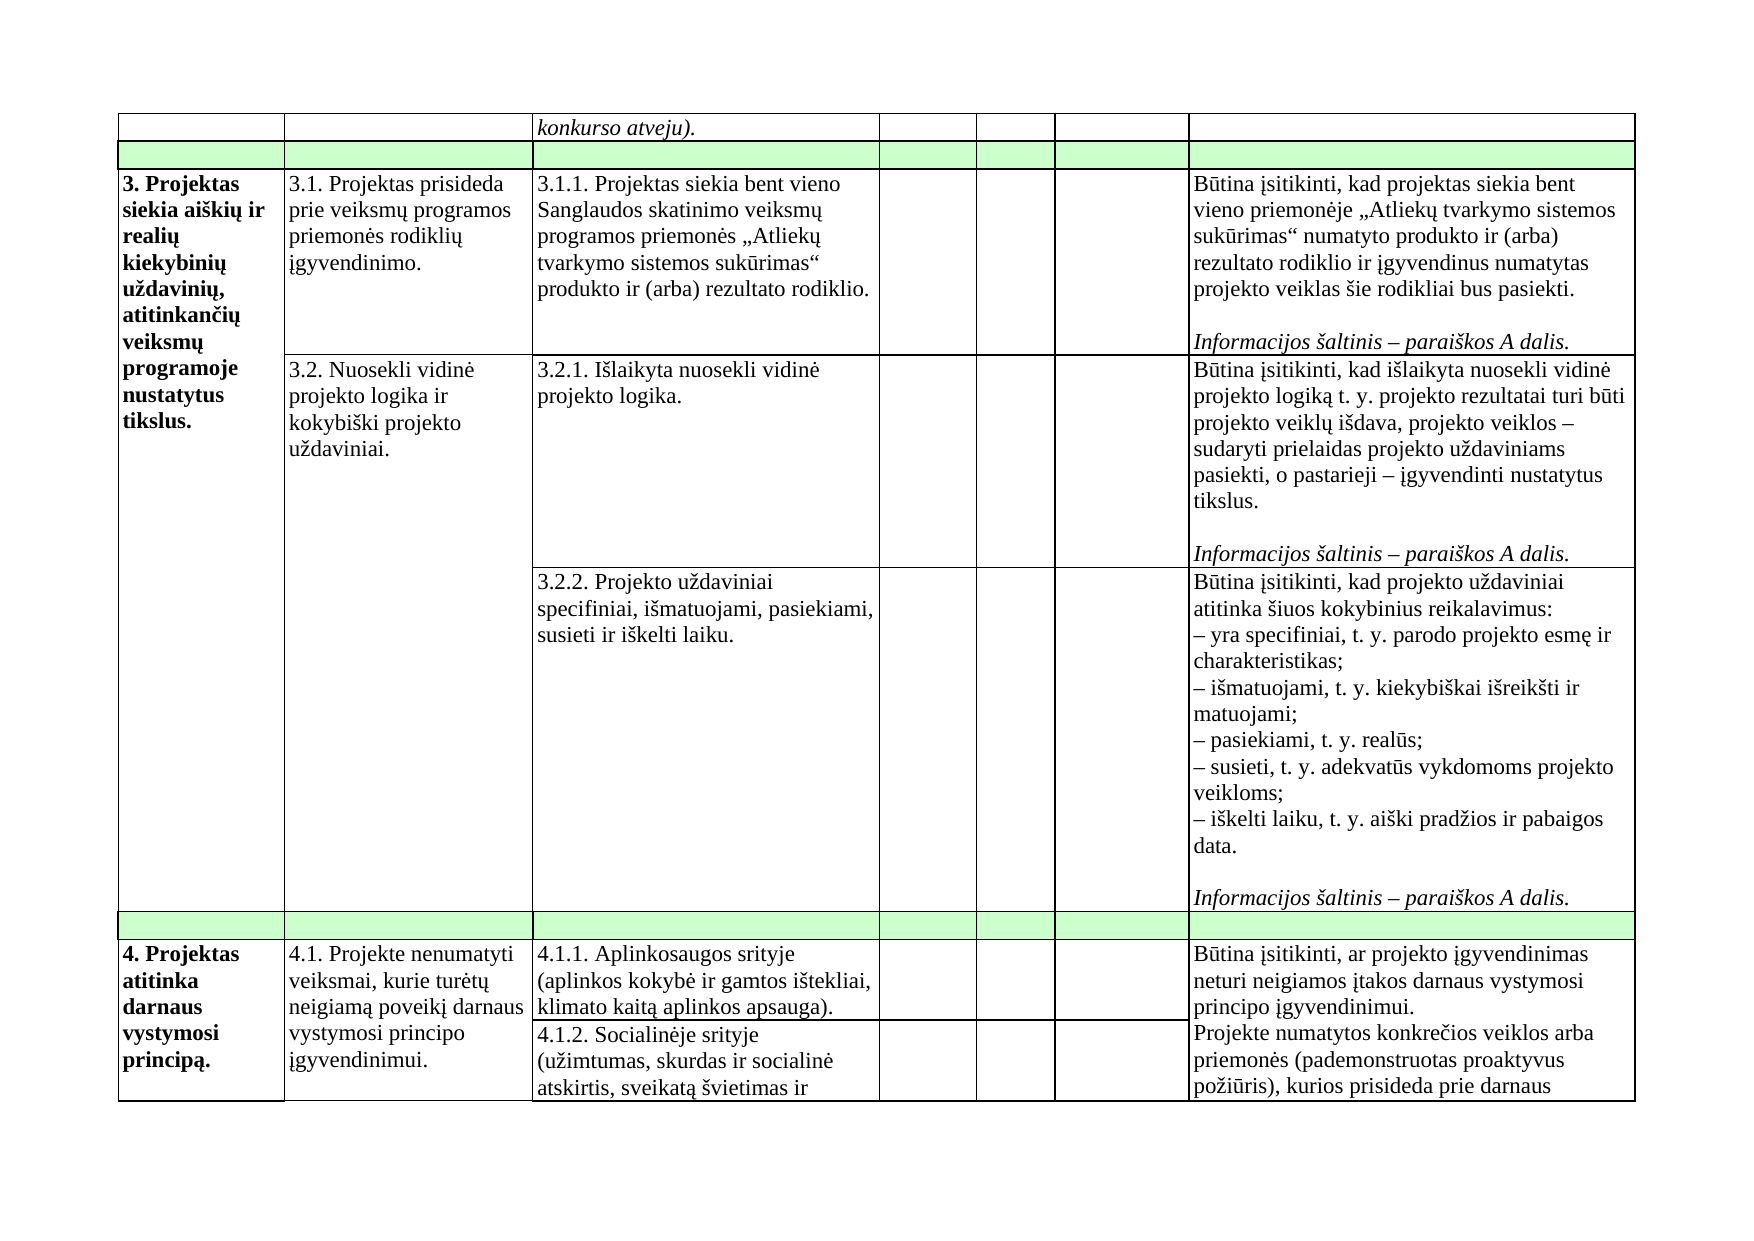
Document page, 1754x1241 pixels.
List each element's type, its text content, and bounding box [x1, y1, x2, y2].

table_cell 3.2. Nuosekli vidinė projekto logika ir kokybiški projekto uždaviniai. [285, 355, 532, 911]
table_cell 4.1.1. Aplinkosaugos srityje (aplinkos kokybė ir gamtos ištekliai, klimato kaitą aplinkos apsauga). [533, 940, 879, 1019]
table_cell [977, 912, 1054, 939]
table_cell [880, 1021, 976, 1100]
table_cell Būtina įsitikinti, kad išlaikyta nuosekli vidinė projekto logiką t. y. projekto rezultatai turi būti projekto veiklų išdava, projekto veiklos – sudaryti prielaidas projekto uždaviniams pasiekti, o pastarieji – įgyvendinti nustatytus tikslus. Informacijos šaltinis – paraiškos A dalis. [1190, 356, 1634, 567]
table_cell [534, 142, 879, 168]
table_cell [1190, 114, 1634, 140]
table_cell [880, 912, 976, 939]
table_cell [534, 912, 879, 939]
table_cell [977, 940, 1054, 1019]
table_cell 3.1.1. Projektas siekia bent vieno Sanglaudos skatinimo veiksmų programos priemonės „Atliekų tvarkymo sistemos sukūrimas“ produkto ir (arba) rezultato rodiklio. [533, 170, 879, 354]
table_cell [1056, 912, 1188, 939]
table_cell Būtina įsitikinti, ar projekto įgyvendinimas neturi neigiamos įtakos darnaus vystymosi principo įgyvendinimui. Projekte numatytos konkrečios veiklos arba priemonės (pademonstruotas proaktyvus požiūris), kurios prisideda prie darnaus [1190, 940, 1634, 1100]
table_cell [977, 568, 1054, 911]
table_cell [1056, 142, 1188, 168]
table_cell 4.1. Projekte nenumatyti veiksmai, kurie turėtų neigiamą poveikį darnaus vystymosi principo įgyvendinimui. [285, 940, 532, 1100]
table_cell [285, 912, 532, 939]
table_cell [1056, 170, 1188, 354]
table_cell Būtina įsitikinti, kad projektas siekia bent vieno priemonėje „Atliekų tvarkymo sistemos sukūrimas“ numatyto produkto ir (arba) rezultato rodiklio ir įgyvendinus numatytas projekto veiklas šie rodikliai bus pasiekti. Informacijos šaltinis – paraiškos A dalis. [1190, 170, 1634, 354]
table_cell [977, 114, 1054, 140]
table_cell [1190, 912, 1634, 939]
table_cell 3.2.1. Išlaikyta nuosekli vidinė projekto logika. [533, 356, 879, 567]
table_cell [977, 356, 1054, 567]
table_cell 4.1.2. Socialinėje srityje (užimtumas, skurdas ir socialinė atskirtis, sveikatą švietimas ir [533, 1021, 879, 1100]
table_cell konkurso atveju). [533, 114, 879, 140]
table_cell [1056, 114, 1188, 140]
table_cell [1056, 940, 1188, 1019]
table_cell [977, 1021, 1054, 1100]
table_cell 3.2.2. Projekto uždaviniai specifiniai, išmatuojami, pasiekiami, susieti ir iškelti laiku. [533, 568, 879, 911]
table_cell [880, 940, 976, 1019]
table_cell [880, 114, 976, 140]
table_cell 3.1. Projektas prisideda prie veiksmų programos priemonės rodiklių įgyvendinimo. [285, 170, 532, 354]
table_cell [119, 114, 284, 140]
table_cell [1056, 568, 1188, 911]
table_cell [880, 356, 976, 567]
table_cell Būtina įsitikinti, kad projekto uždaviniai atitinka šiuos kokybinius reikalavimus: – yra specifiniai, t. y. parodo projekto esmę ir charakteristikas; – išmatuojami, t. y. kiekybiškai išreikšti ir matuojami; – pasiekiami, t. y. realūs; – susieti, t. y. adekvatūs vykdomoms projekto veikloms; – iškelti laiku, t. y. aiški pradžios ir pabaigos data. Informacijos šaltinis – paraiškos A dalis. [1190, 568, 1634, 911]
table_cell [1190, 142, 1634, 168]
table_cell [119, 142, 284, 168]
table_cell [880, 568, 976, 911]
table_cell [285, 114, 532, 140]
table_cell [977, 142, 1054, 168]
table_cell [119, 912, 284, 939]
table_cell [285, 142, 532, 168]
table_cell 4. Projektas atitinka darnaus vystymosi principą. [119, 940, 284, 1100]
table_cell [880, 170, 976, 354]
table_cell 3. Projektas siekia aiškių ir realių kiekybinių uždavinių, atitinkančių veiksmų programoje nustatytus tikslus. [119, 170, 284, 911]
table_cell [1056, 1021, 1188, 1100]
table_cell [880, 142, 976, 168]
table_cell [1056, 356, 1188, 567]
table_cell [977, 170, 1054, 354]
